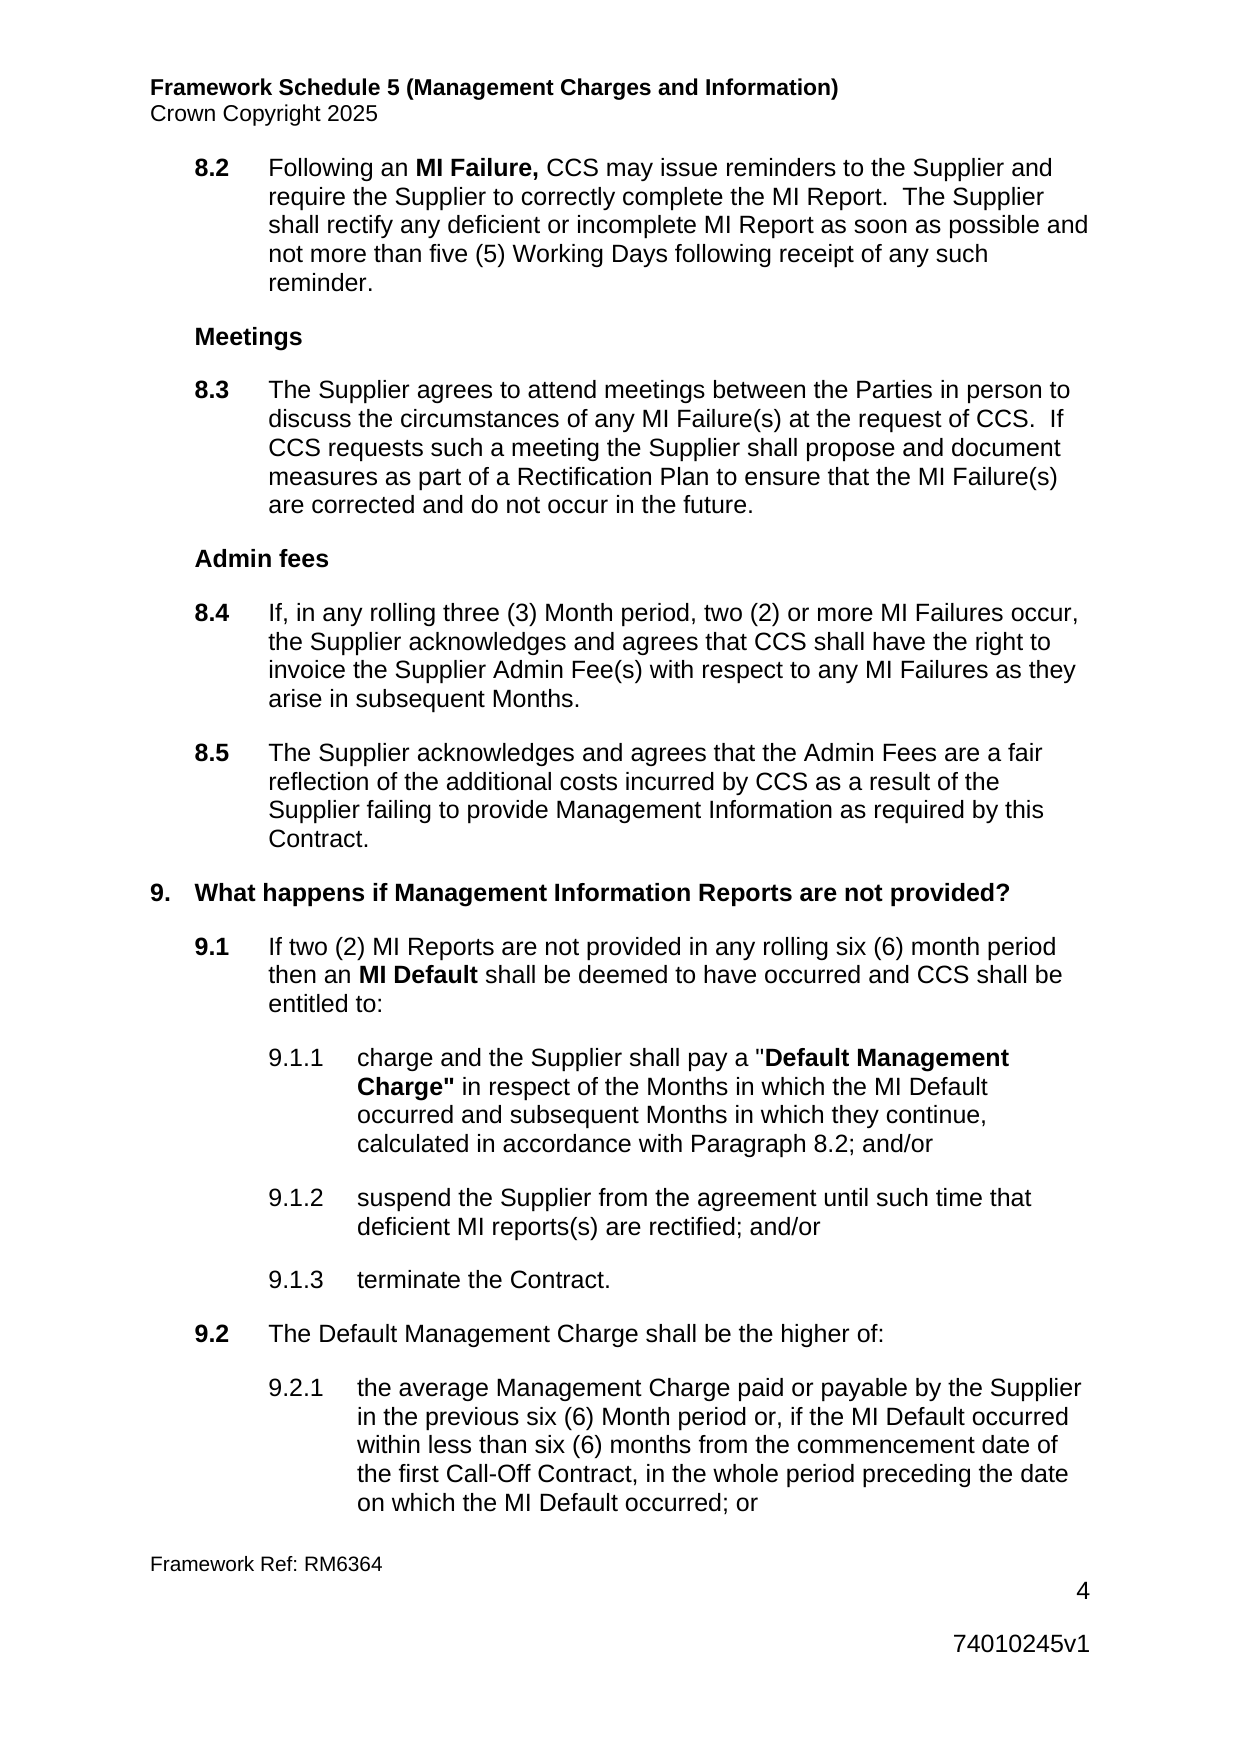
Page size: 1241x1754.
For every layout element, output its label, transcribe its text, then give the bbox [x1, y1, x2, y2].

list The Default Management Charge shall be the higher of: [194, 1319, 1090, 1348]
text Admin fees [194, 544, 1090, 573]
list Following an MI Failure, CCS may issue reminders to the Supplier and require the Supplier to correctly complete the MI Report. The Supplier shall rectify any deficient or incomplete MI Report as soon as possible and not more than five (5) Working Days following receipt of any such reminder. [194, 153, 1090, 297]
list The Supplier acknowledges and agrees that the Admin Fees are a fair reflection of the additional costs incurred by CCS as a result of the Supplier failing to provide Management Information as required by this Contract. [194, 738, 1090, 853]
list charge and the Supplier shall pay a "Default Management Charge" in respect of the Months in which the MI Default occurred and subsequent Months in which they continue, calculated in accordance with Paragraph 8.2; and/or [268, 1043, 1090, 1158]
list If two (2) MI Reports are not provided in any rolling six (6) month period then an MI Default shall be deemed to have occurred and CCS shall be entitled to: [194, 932, 1090, 1018]
list suspend the Supplier from the agreement until such time that deficient MI reports(s) are rectified; and/or [268, 1183, 1090, 1240]
list The Supplier agrees to attend meetings between the Parties in person to discuss the circumstances of any MI Failure(s) at the request of CCS. If CCS requests such a meeting the Supplier shall propose and document measures as part of a Rectification Plan to ensure that the MI Failure(s) are corrected and do not occur in the future. [194, 375, 1090, 519]
text Meetings [194, 322, 1090, 350]
list If, in any rolling three (3) Month period, two (2) or more MI Failures occur, the Supplier acknowledges and agrees that CCS shall have the right to invoice the Supplier Admin Fee(s) with respect to any MI Failures as they arise in subsequent Months. [194, 598, 1090, 713]
list What happens if Management Information Reports are not provided? [150, 878, 1090, 907]
list the average Management Charge paid or payable by the Supplier in the previous six (6) Month period or, if the MI Default occurred within less than six (6) months from the commencement date of the first Call-Off Contract, in the whole period preceding the date on which the MI Default occurred; or [268, 1373, 1090, 1517]
list terminate the Contract. [268, 1265, 1090, 1294]
